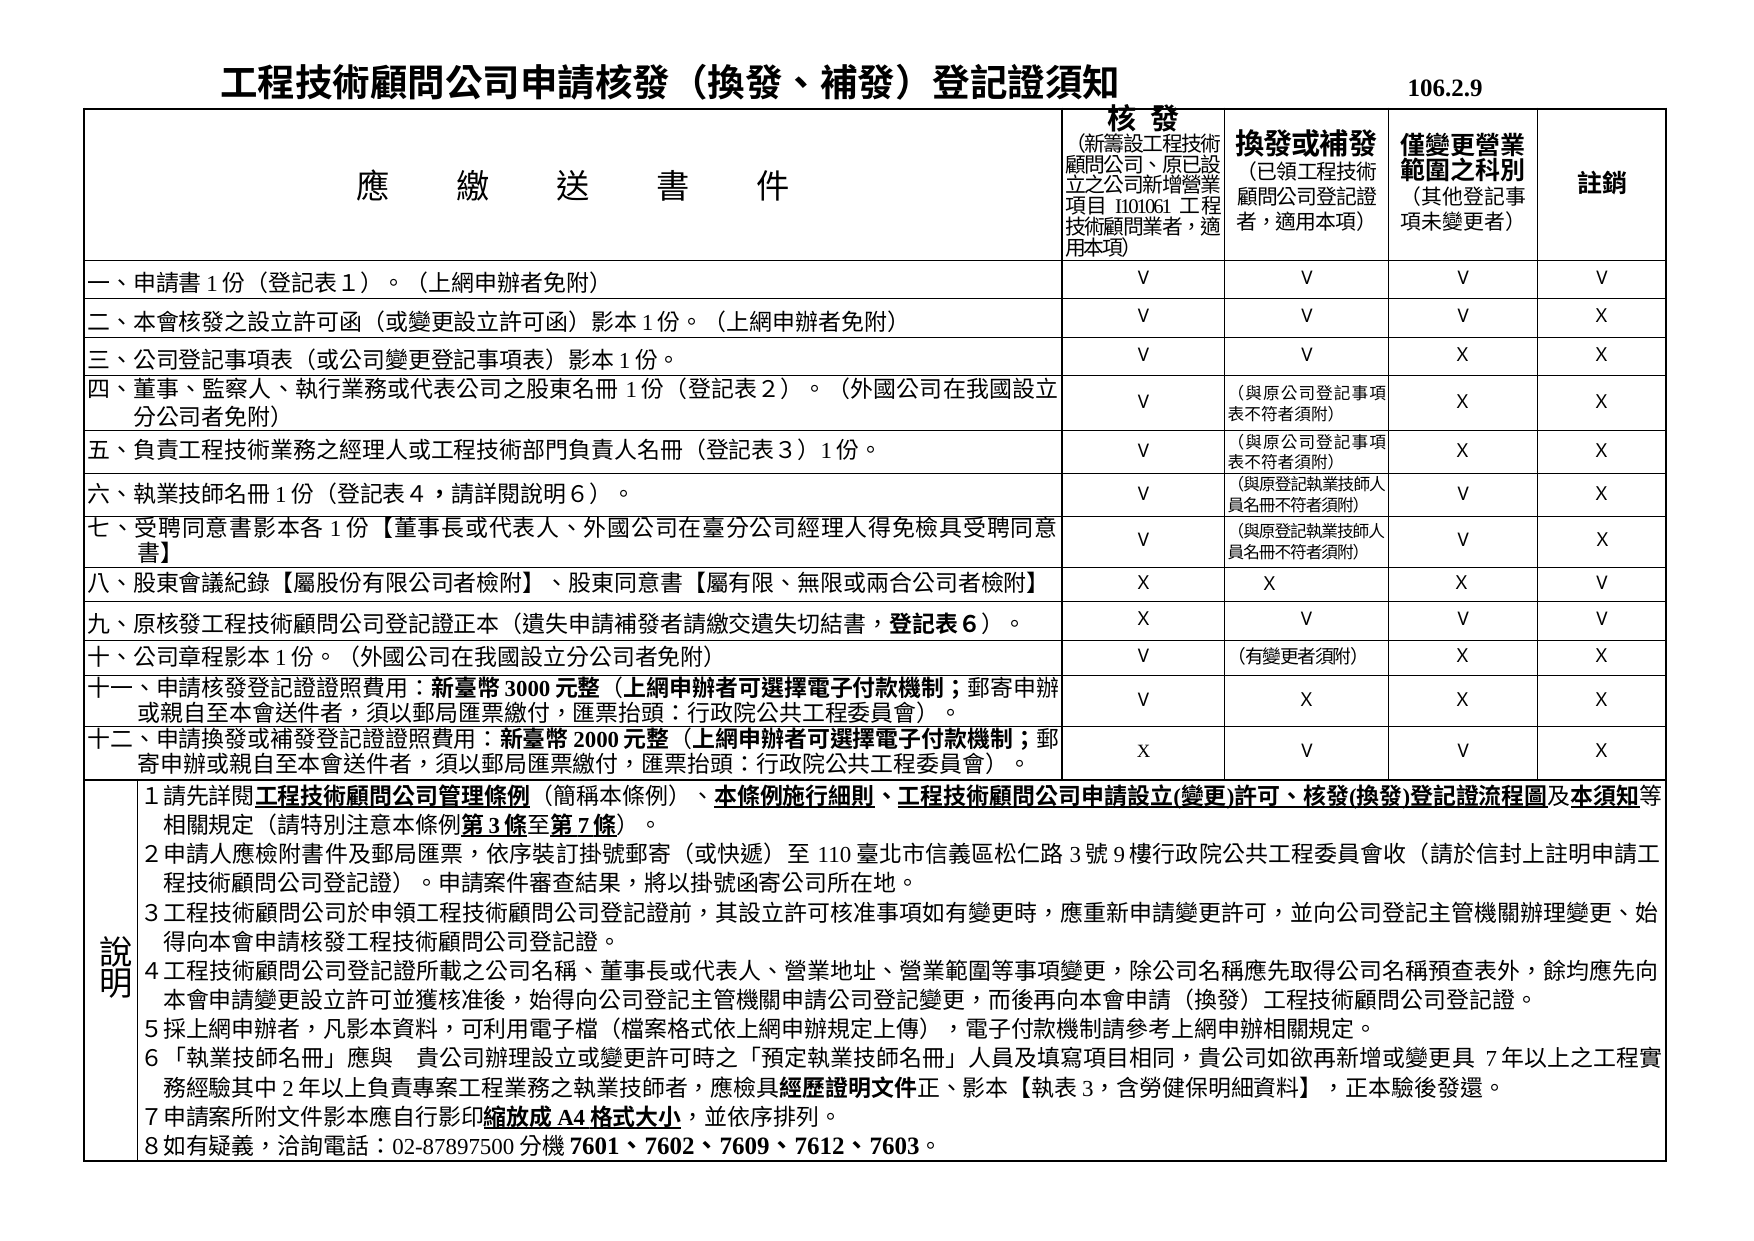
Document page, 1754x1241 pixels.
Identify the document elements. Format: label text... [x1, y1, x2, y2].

table_cell V [1389, 261, 1537, 298]
table_cell V [1389, 517, 1537, 567]
table_cell 十二、申請換發或補發登記證證照費用：新臺幣2000元整（上網申辦者可選擇電子付款機制；郵寄申辦或親自至本會送件者，須以郵局匯票繳付，匯票抬頭：行政院公共工程委員會）。 [85, 727, 1061, 779]
table_cell V [1389, 299, 1537, 337]
table_header 註銷 [1538, 110, 1665, 259]
table_cell Ｘ [1538, 676, 1665, 726]
table_cell V [1063, 517, 1224, 567]
table_cell V [1225, 299, 1388, 337]
table_cell Ｘ [1389, 431, 1537, 473]
table_cell 一、申請書1份（登記表１）。（上網申辦者免附） [85, 261, 1061, 298]
table_cell Ｘ [1389, 568, 1537, 601]
table_cell 說明 [85, 781, 137, 1160]
table_cell V [1063, 641, 1224, 675]
table_cell Ｘ [1389, 376, 1537, 430]
table_cell 三、公司登記事項表（或公司變更登記事項表）影本1份。 [85, 338, 1061, 375]
table_cell 五、負責工程技術業務之經理人或工程技術部門負責人名冊（登記表３）1份。 [85, 431, 1061, 473]
table_cell Ｘ [1063, 568, 1224, 601]
table_cell Ｘ [1538, 376, 1665, 430]
table_cell （與原登記執業技師人員名冊不符者須附） [1225, 474, 1388, 516]
table_cell 十、公司章程影本1份。（外國公司在我國設立分公司者免附） [85, 641, 1061, 675]
table_cell Ｘ [1538, 431, 1665, 473]
table_cell Ｘ [1538, 474, 1665, 516]
table_cell V [1063, 299, 1224, 337]
table_cell （與原公司登記事項表不符者須附） [1225, 376, 1388, 430]
table_cell Ｘ [1063, 602, 1224, 639]
table_cell Ｘ [1389, 338, 1537, 375]
table_cell Ｘ [1538, 727, 1665, 779]
table_cell V [1225, 338, 1388, 375]
table_cell V [1389, 727, 1537, 779]
table_header 應 繳 送 書 件 [85, 110, 1061, 259]
table_cell V [1389, 474, 1537, 516]
table_cell V [1063, 431, 1224, 473]
table_cell Ｘ [1389, 641, 1537, 675]
table_cell V [1225, 727, 1388, 779]
table_cell Ｘ [1225, 676, 1388, 726]
table_cell Ｘ [1389, 676, 1537, 726]
table_cell V [1063, 376, 1224, 430]
table_cell Ｘ [1225, 568, 1388, 601]
table_cell V [1225, 602, 1388, 639]
table_cell V [1538, 261, 1665, 298]
table_cell V [1063, 676, 1224, 726]
table_cell Ｘ [1538, 338, 1665, 375]
table_cell （與原登記執業技師人員名冊不符者須附） [1225, 517, 1388, 567]
table_cell Ｘ [1538, 517, 1665, 567]
table_cell 七、受聘同意書影本各1份【董事長或代表人、外國公司在臺分公司經理人得免檢具受聘同意書】 [85, 517, 1061, 567]
table_cell 六、執業技師名冊1份（登記表４，請詳閱說明６）。 [85, 474, 1061, 516]
table_header 僅變更營業範圍之科別 （其他登記事項未變更者） [1389, 110, 1537, 259]
table_cell １請先詳閱工程技術顧問公司管理條例（簡稱本條例）、本條例施行細則、工程技術顧問公司申請設立(變更)許可、核發(換發)登記證流程圖及本須知等相關規定（請特別注意本條例第3條至第7條）。 ２申請人應檢附書件及郵局匯票，依序裝訂掛號郵寄（或快遞）至110臺北市信義區松仁路3號9樓行政院公共工程委員會收（請於信封上註明申請工程技術顧問公司登記證）。申請案件審查結果，將以掛號函寄公司所在地。 ３工程技術顧問公司於申領工程技術顧問公司登記證前，其設立許可核准事項如有變更時，應重新申請變更許可，並向公司登記主管機關辦理變更、始得向本會申請核發工程技術顧問公司登記證。 ４工程技術顧問公司登記證所載之公司名稱、董事長或代表人、營業地址、營業範圍等事項變更，除公司名稱應先取得公司名稱預查表外，餘均應先向本會申請變更設立許可並獲核准後，始得向公司登記主管機關申請公司登記變更，而後再向本會申請（換發）工程技術顧問公司登記證。 ５採上網申辦者，凡影本資料，可利用電子檔（檔案格式依上網申辦規定上傳），電子付款機制請參考上網申辦相關規定。 ６「執業技師名冊」應與 貴公司辦理設立或變更許可時之「預定執業技師名冊」人員及填寫項目相同，貴公司如欲再新增或變更具7年以上之工程實務經驗其中2年以上負責專案工程業務之執業技師者，應檢具經歷證明文件正、影本【執表3，含勞健保明細資料】，正本驗後發還。 ７申請案所附文件影本應自行影印縮放成A4格式大小，並依序排列。 ８如有疑義，洽詢電話：02-87897500分機7601、7602、7609、7612、7603。 [138, 781, 1665, 1160]
table_cell V [1389, 602, 1537, 639]
table_cell V [1538, 568, 1665, 601]
table_cell V [1225, 261, 1388, 298]
table_cell 二、本會核發之設立許可函（或變更設立許可函）影本1份。（上網申辦者免附） [85, 299, 1061, 337]
table_cell （與原公司登記事項表不符者須附） [1225, 431, 1388, 473]
table_header 核 發 （新籌設工程技術顧問公司、原已設立之公司新增營業項目I101061工程技術顧問業者，適用本項） [1063, 110, 1224, 259]
table_cell 八、股東會議紀錄【屬股份有限公司者檢附】、股東同意書【屬有限、無限或兩合公司者檢附】 [85, 568, 1061, 601]
text 工程技術顧問公司申請核發（換發、補發）登記證須知 106.2.9 [89, 53, 1665, 107]
table_header 換發或補發（已領工程技術顧問公司登記證者，適用本項） [1225, 110, 1388, 259]
table_cell X [1063, 727, 1224, 779]
table_cell 十一、申請核發登記證證照費用：新臺幣3000元整（上網申辦者可選擇電子付款機制；郵寄申辦或親自至本會送件者，須以郵局匯票繳付，匯票抬頭：行政院公共工程委員會）。 [85, 676, 1061, 726]
table_cell Ｘ [1538, 299, 1665, 337]
table_cell 四、董事、監察人、執行業務或代表公司之股東名冊1份（登記表２）。（外國公司在我國設立分公司者免附） [85, 376, 1061, 430]
table_cell V [1063, 474, 1224, 516]
table_cell V [1063, 261, 1224, 298]
table_cell （有變更者須附） [1225, 641, 1388, 675]
table_cell V [1538, 602, 1665, 639]
table_cell V [1063, 338, 1224, 375]
table_cell Ｘ [1538, 641, 1665, 675]
table_cell 九、原核發工程技術顧問公司登記證正本（遺失申請補發者請繳交遺失切結書，登記表６）。 [85, 602, 1061, 639]
